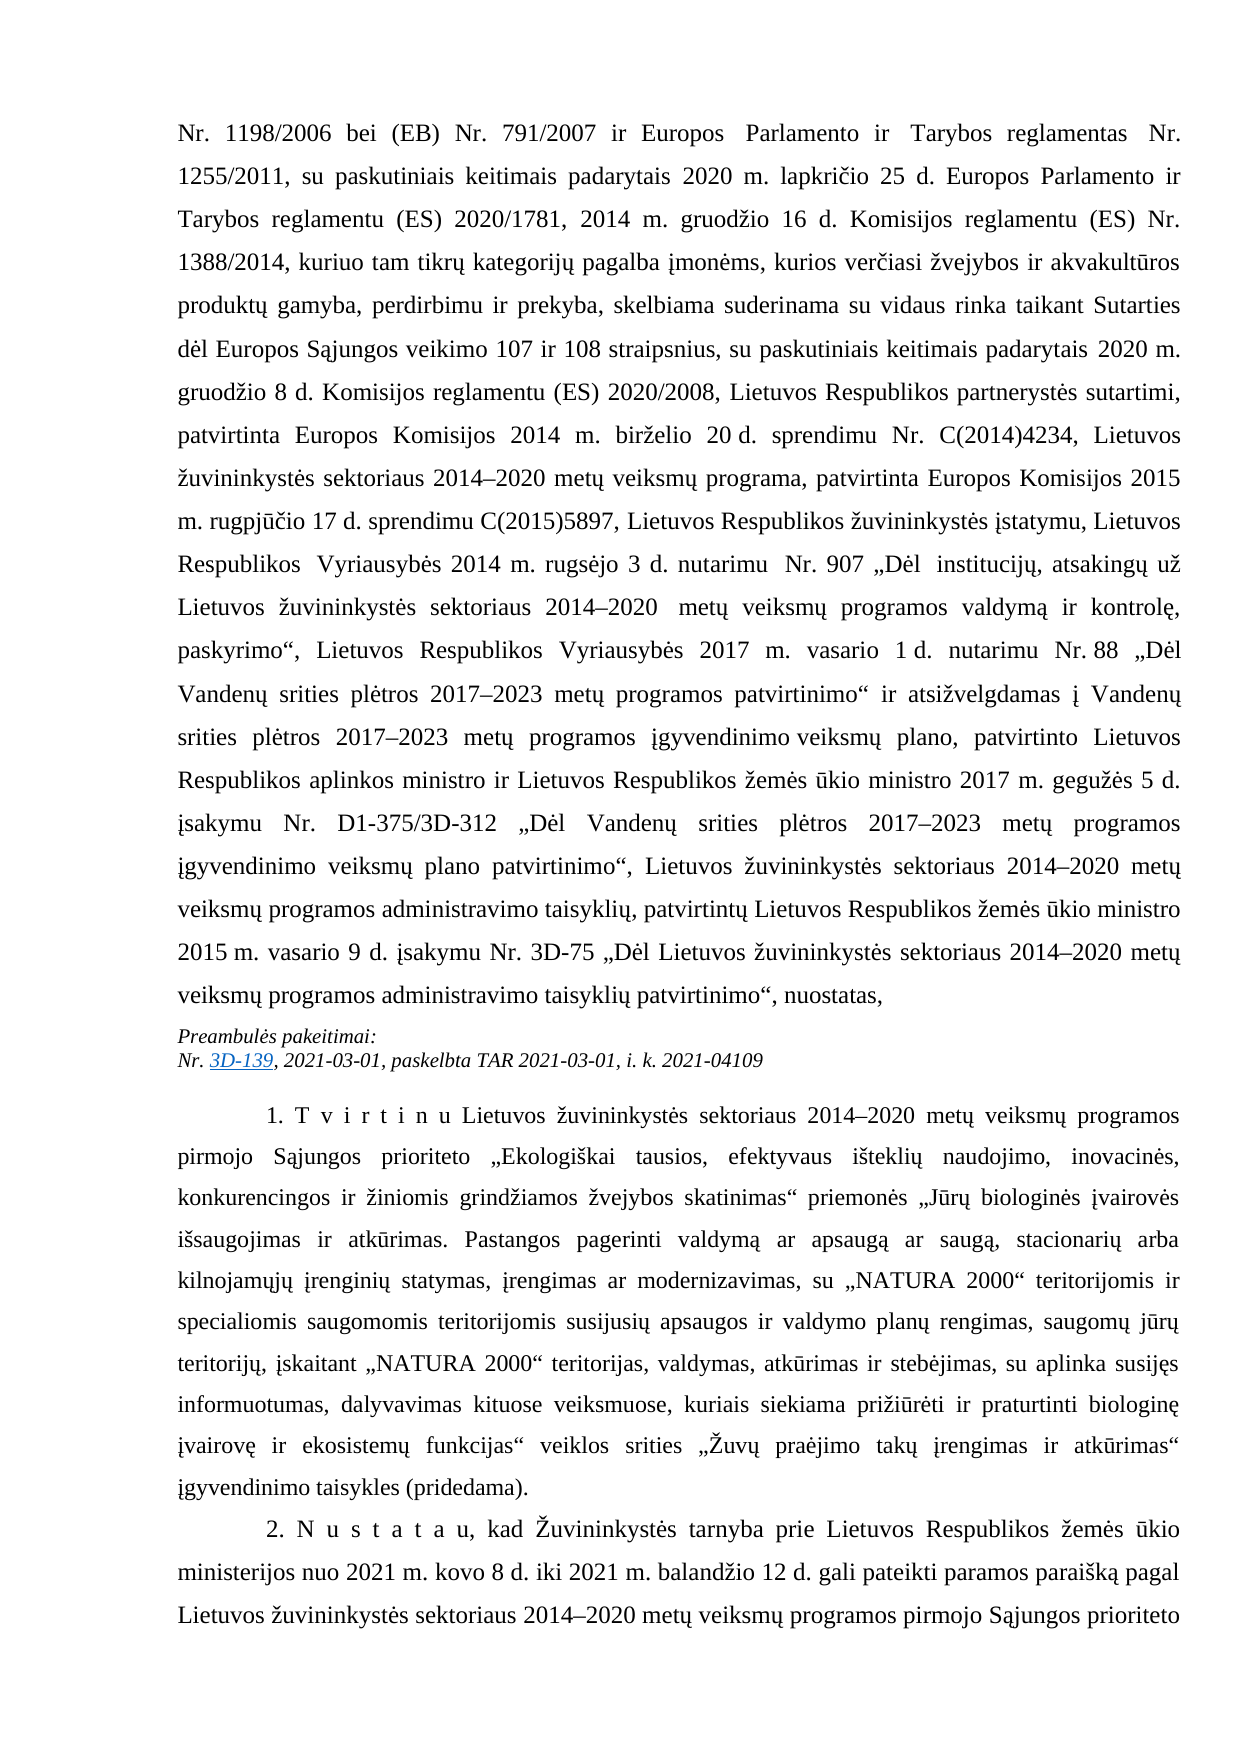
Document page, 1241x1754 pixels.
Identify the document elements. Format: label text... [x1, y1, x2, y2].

text 2. N u s t a t a u, kad Žuvininkystės tarnyba prie Lietuvos Respublikos žemės ūkio ministerijos nuo 2021 m. kovo 8 d. iki 2021 m. balandžio 12 d. gali pateikti paramos paraišką pagal Lietuvos žuvininkystės sektoriaus 2014–2020 metų veiksmų programos pirmojo Sąjungos prioriteto [177, 1514, 1181, 1629]
text Nr. 1198/2006 bei (EB) Nr. 791/2007 ir Europos Parlamento ir Tarybos reglamentas Nr. 1255/2011, su paskutiniais keitimais padarytais 2020 m. lapkričio 25 d. Europos Parlamento ir Tarybos reglamentu (ES) 2020/1781, 2014 m. gruodžio 16 d. Komisijos reglamentu (ES) Nr. 1388/2014, kuriuo tam tikrų kategorijų pagalba įmonėms, kurios verčiasi žvejybos ir akvakultūros produktų gamyba, perdirbimu ir prekyba, skelbiama suderinama su vidaus rinka taikant Sutarties dėl Europos Sąjungos veikimo 107 ir 108 straipsnius, su paskutiniais keitimais padarytais 2020 m. gruodžio 8 d. Komisijos reglamentu (ES) 2020/2008, Lietuvos Respublikos partnerystės sutartimi, patvirtinta Europos Komisijos 2014 m. birželio 20 d. sprendimu Nr. C(2014)4234, Lietuvos žuvininkystės sektoriaus 2014–2020 metų veiksmų programa, patvirtinta Europos Komisijos 2015 m. rugpjūčio 17 d. sprendimu C(2015)5897, Lietuvos Respublikos žuvininkystės įstatymu, Lietuvos Respublikos Vyriausybės 2014 m. rugsėjo 3 d. nutarimu Nr. 907 „Dėl institucijų, atsakingų už Lietuvos žuvininkystės sektoriaus 2014–2020 metų veiksmų programos valdymą ir kontrolę, paskyrimo“, Lietuvos Respublikos Vyriausybės 2017 m. vasario 1 d. nutarimu Nr. 88 „Dėl Vandenų srities plėtros 2017–2023 metų programos patvirtinimo“ ir atsižvelgdamas į Vandenų srities plėtros 2017–2023 metų programos įgyvendinimo veiksmų plano, patvirtinto Lietuvos Respublikos aplinkos ministro ir Lietuvos Respublikos žemės ūkio ministro 2017 m. gegužės 5 d. įsakymu Nr. D1-375/3D-312 „Dėl Vandenų srities plėtros 2017–2023 metų programos įgyvendinimo veiksmų plano patvirtinimo“, Lietuvos žuvininkystės sektoriaus 2014–2020 metų veiksmų programos administravimo taisyklių, patvirtintų Lietuvos Respublikos žemės ūkio ministro 2015 m. vasario 9 d. įsakymu Nr. 3D-75 „Dėl Lietuvos žuvininkystės sektoriaus 2014–2020 metų veiksmų programos administravimo taisyklių patvirtinimo“, nuostatas, [177, 118, 1181, 1009]
text Nr. 3D-139, 2021-03-01, paskelbta TAR 2021-03-01, i. k. 2021-04109 [177, 1048, 1181, 1072]
text 1. T v i r t i n u Lietuvos žuvininkystės sektoriaus 2014–2020 metų veiksmų programos pirmojo Sąjungos prioriteto „Ekologiškai tausios, efektyvaus išteklių naudojimo, inovacinės, konkurencingos ir žiniomis grindžiamos žvejybos skatinimas“ priemonės „Jūrų biologinės įvairovės išsaugojimas ir atkūrimas. Pastangos pagerinti valdymą ar apsaugą ar saugą, stacionarių arba kilnojamųjų įrenginių statymas, įrengimas ar modernizavimas, su „NATURA 2000“ teritorijomis ir specialiomis saugomomis teritorijomis susijusių apsaugos ir valdymo planų rengimas, saugomų jūrų teritorijų, įskaitant „NATURA 2000“ teritorijas, valdymas, atkūrimas ir stebėjimas, su aplinka susijęs informuotumas, dalyvavimas kituose veiksmuose, kuriais siekiama prižiūrėti ir praturtinti biologinę įvairovę ir ekosistemų funkcijas“ veiklos srities „Žuvų praėjimo takų įrengimas ir atkūrimas“ įgyvendinimo taisykles (pridedama). [177, 1101, 1181, 1500]
text Preambulės pakeitimai: [177, 1024, 1181, 1048]
